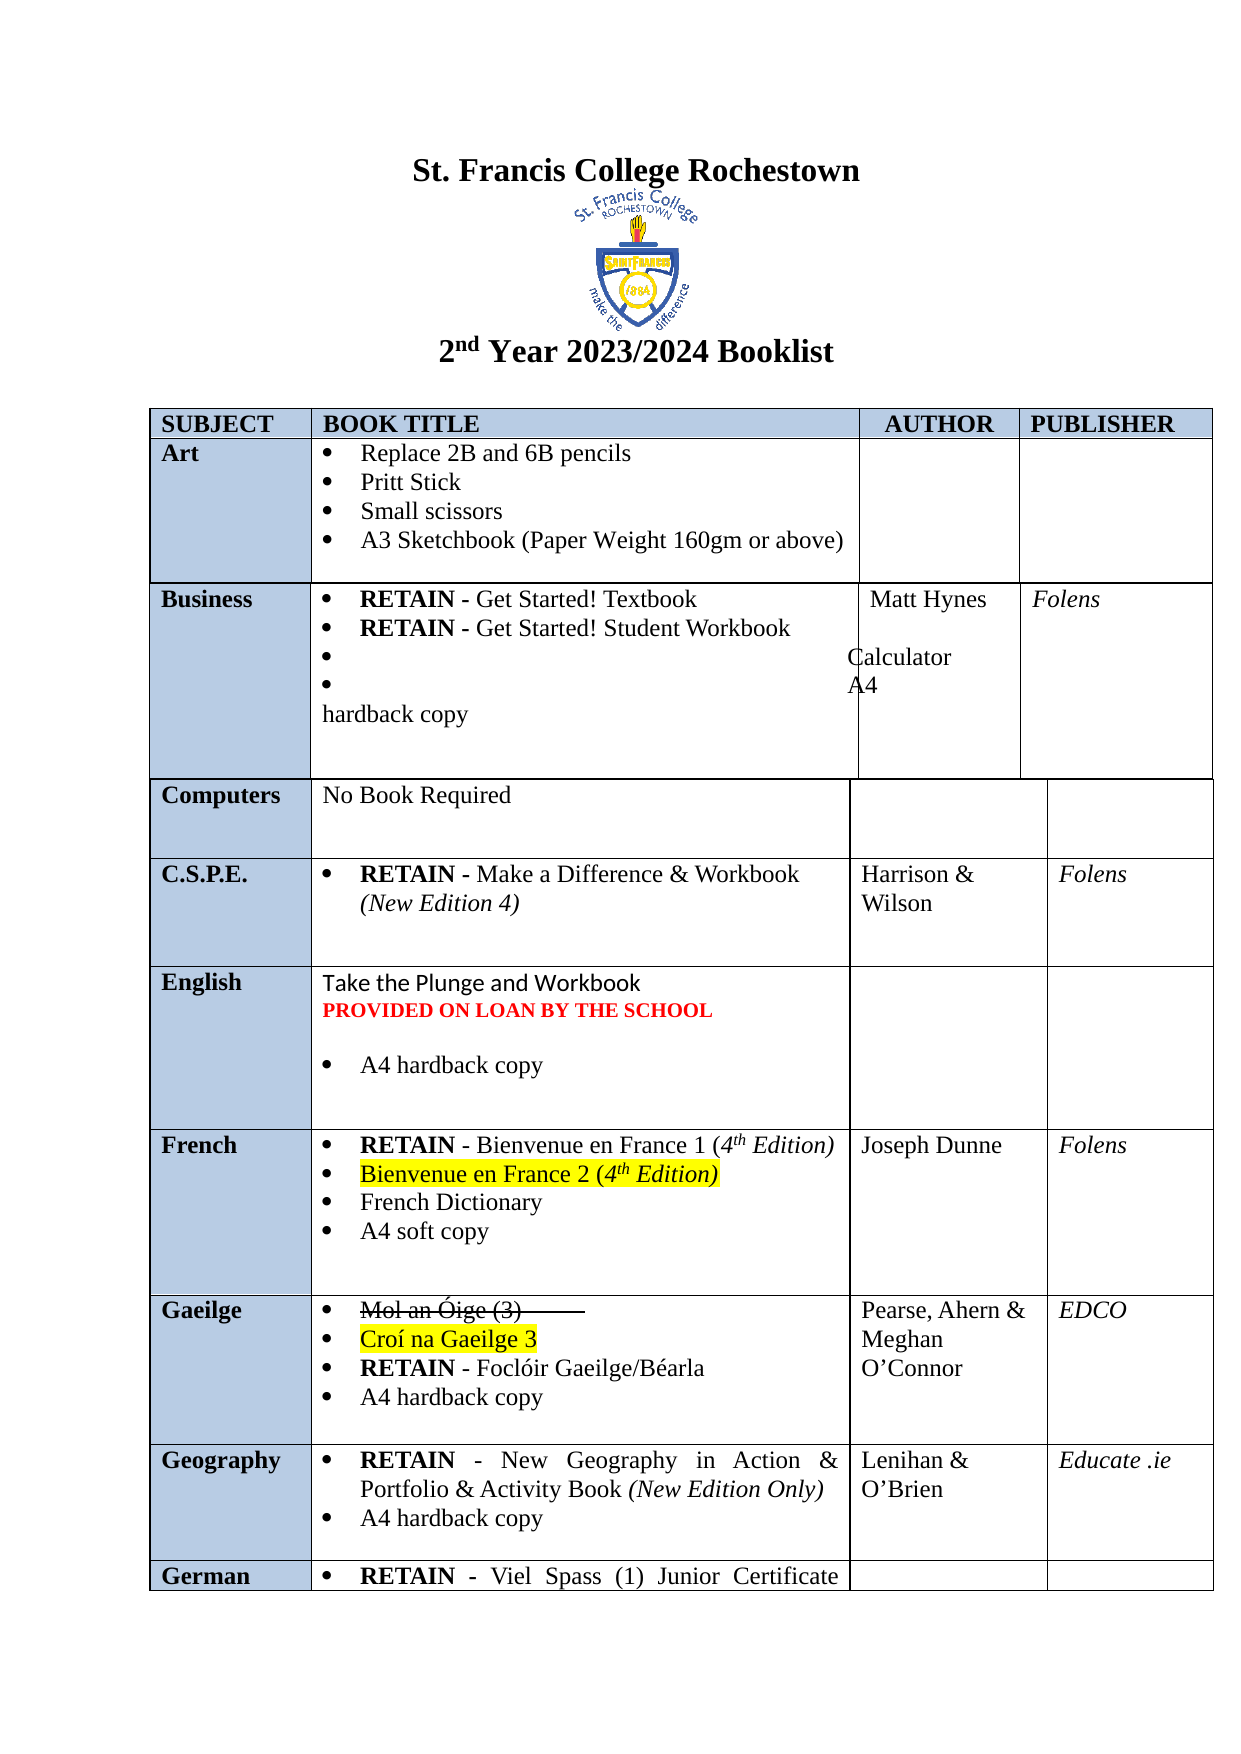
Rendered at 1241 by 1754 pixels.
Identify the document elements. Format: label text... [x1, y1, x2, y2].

table_cell Lenihan & O’Brien [851, 1445, 1047, 1560]
table_cell [851, 1561, 1047, 1590]
table_cell Mol an Óige (3) Croí na Gaeilge 3 RETAIN - Foclóir Gaeilge/Béarla A4 hardback copy [312, 1296, 849, 1444]
table_cell French [151, 1130, 311, 1294]
table_cell Joseph Dunne [851, 1130, 1047, 1294]
table_cell [860, 439, 1019, 582]
text 2nd Year 2023/2024 Booklist [150, 331, 1122, 369]
table_cell RETAIN - Make a Difference & Workbook (New Edition 4) [312, 859, 849, 966]
table_cell [1214, 1444, 1240, 1560]
table_header Business [150, 584, 310, 778]
table_cell [1214, 1560, 1240, 1590]
table_cell Educate .ie [1048, 1445, 1213, 1560]
table_cell [1048, 967, 1213, 1129]
table_cell Pearse, Ahern & Meghan O’Connor [851, 1296, 1047, 1444]
table_header [1213, 408, 1240, 437]
table_cell [1020, 439, 1212, 582]
table_header [1048, 780, 1213, 858]
table_cell Gaeilge [151, 1296, 311, 1444]
table_cell [1214, 858, 1240, 966]
table_cell [1214, 1295, 1240, 1444]
table_cell Geography [151, 1445, 311, 1560]
table_cell Replace 2B and 6B pencils Pritt Stick Small scissors A3 Sketchbook (Paper Weight 160gm or above) [312, 439, 859, 582]
table_cell EDCO [1048, 1296, 1213, 1444]
table_cell Folens [1048, 859, 1213, 966]
table_header [851, 780, 1047, 858]
table_cell Harrison & Wilson [851, 859, 1047, 966]
table_header Computers [151, 780, 311, 858]
table_header [1214, 779, 1240, 858]
table_cell [1214, 966, 1240, 1129]
table_header RETAIN - Get Started! Textbook RETAIN - Get Started! Student Workbook Calculator A4 hardback copy [311, 584, 858, 778]
table_cell C.S.P.E. [151, 859, 311, 966]
table_header SUBJECT [151, 409, 311, 437]
table_header PUBLISHER [1020, 409, 1212, 437]
table_cell RETAIN - Bienvenue en France 1 (4th Edition) Bienvenue en France 2 (4th Edition) French Dictionary A4 soft copy [312, 1130, 849, 1294]
table_cell Art [151, 439, 311, 582]
table_cell [1213, 438, 1240, 582]
table_cell [851, 967, 1047, 1129]
table_cell [1048, 1561, 1213, 1590]
table_cell RETAIN - Viel Spass (1) Junior Certificate German (New edition) with Assessment Booklet Viel Spass (2) New Edition & Test Booklet RETAIN – Portfolio copy [312, 1561, 849, 1590]
table_header BOOK TITLE [312, 409, 859, 437]
table_cell English [151, 967, 311, 1129]
table_header AUTHOR [860, 409, 1019, 437]
table_cell Folens [1048, 1130, 1213, 1294]
table_cell [1214, 1129, 1240, 1294]
table_header No Book Required [312, 780, 849, 858]
table_cell RETAIN - New Geography in Action & Portfolio & Activity Book (New Edition Only) A4 hardback copy [312, 1445, 849, 1560]
text St. Francis College Rochestown [150, 150, 1122, 188]
table_header Folens [1021, 584, 1212, 778]
table_cell Take the Plunge and Workbook PROVIDED ON LOAN BY THE SCHOOL A4 hardback copy [312, 967, 849, 1129]
table_header Matt Hynes [859, 584, 1020, 778]
table_cell German [151, 1561, 311, 1590]
